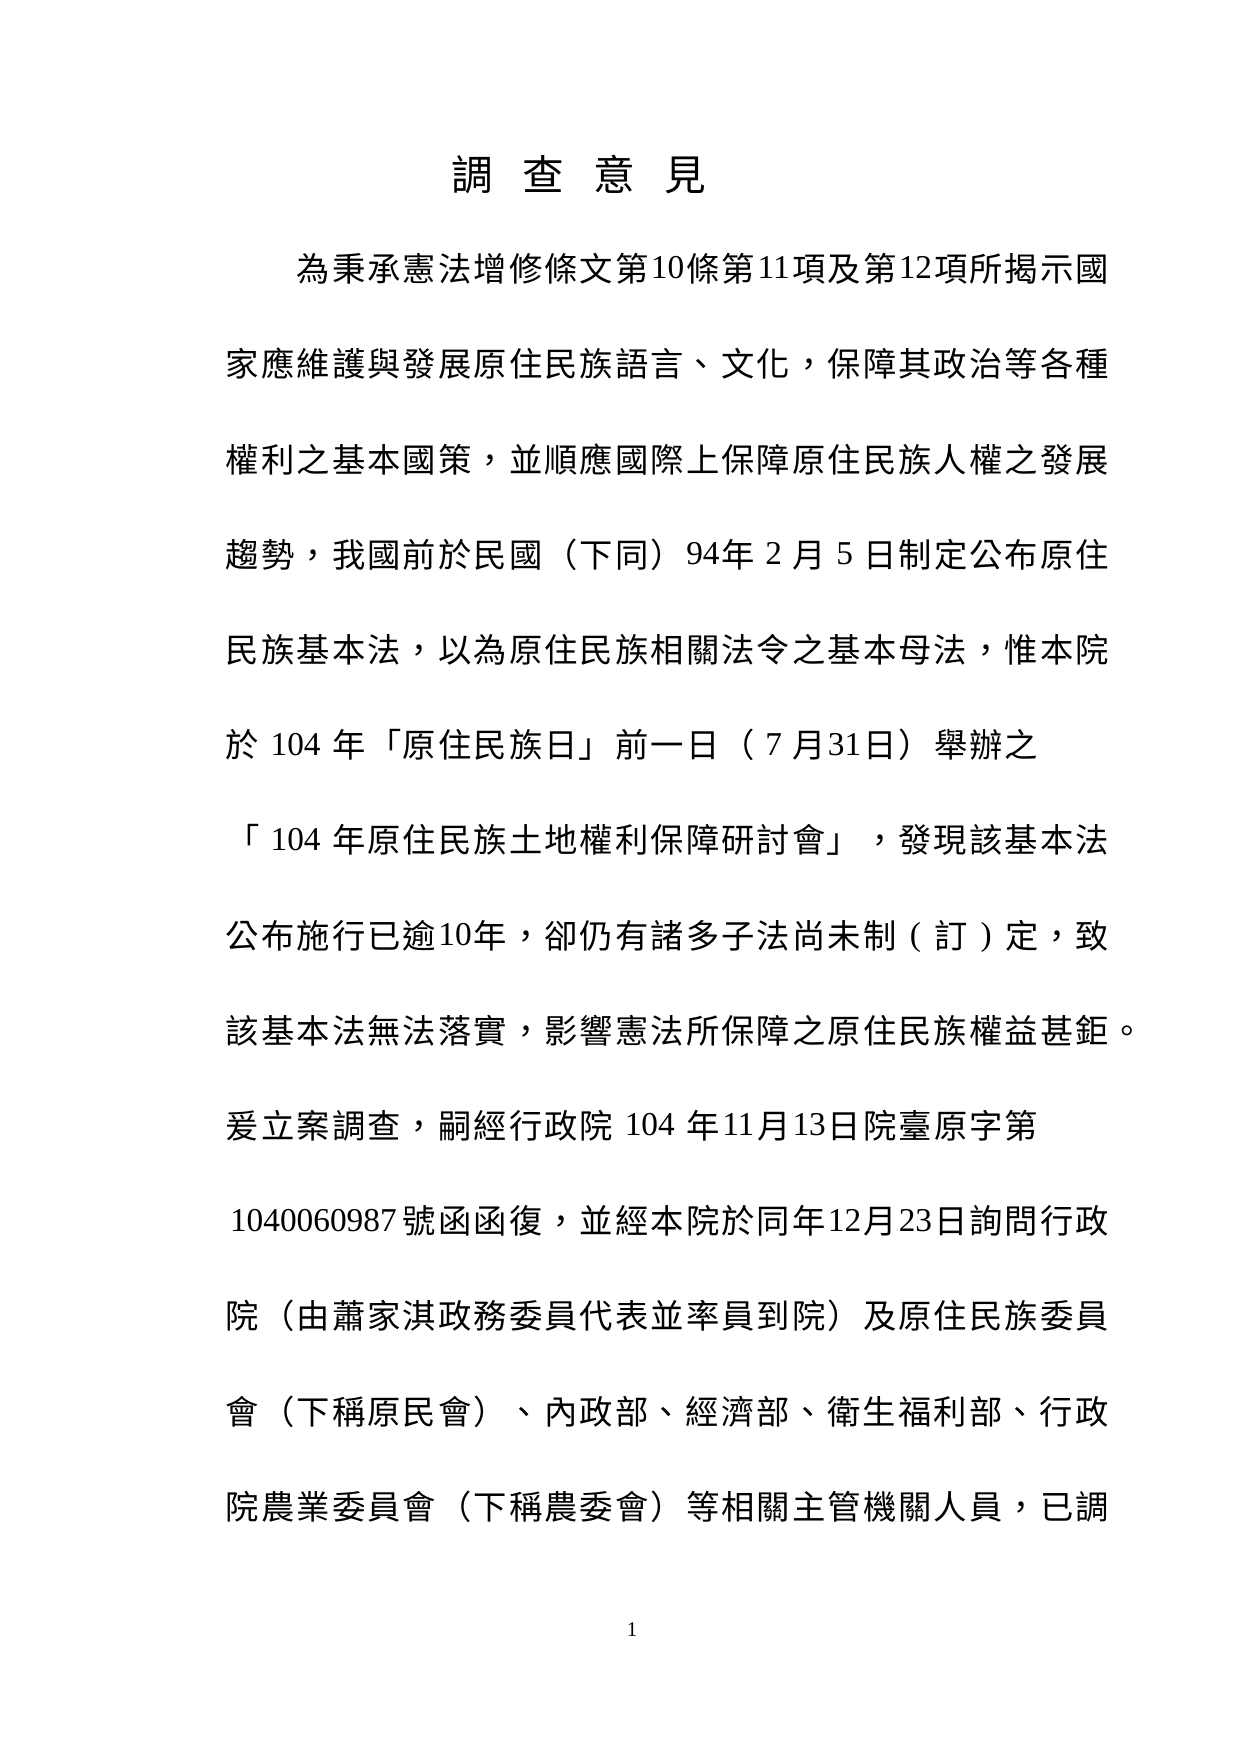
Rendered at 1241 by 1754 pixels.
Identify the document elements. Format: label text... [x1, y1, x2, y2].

text 為秉承憲法增修條文第10條第11項及第12項所揭示國家應維護與發展原住民族語言、文化，保障其政治等各種權利之基本國策，並順應國際上保障原住民族人權之發展趨勢，我國前於民國（下同）94年2月5日制定公布原住民族基本法，以為原住民族相關法令之基本母法，惟本院於104年「原住民族日」前一日（7月31日）舉辦之「104年原住民族土地權利保障研討會」，發現該基本法公布施行已逾10年，卻仍有諸多子法尚未制(訂)定，致該基本法無法落實，影響憲法所保障之原住民族權益甚鉅。爰立案調查，嗣經行政院104年11月13日院臺原字第1040060987號函函復，並經本院於同年12月23日詢問行政院（由蕭家淇政務委員代表並率員到院）及原住民族委員會（下稱原民會）、內政部、經濟部、衛生福利部、行政院農業委員會（下稱農委會）等相關主管機關人員，已調查竣事。 [224, 213, 1110, 1546]
text 調查意見 [402, 118, 1110, 213]
